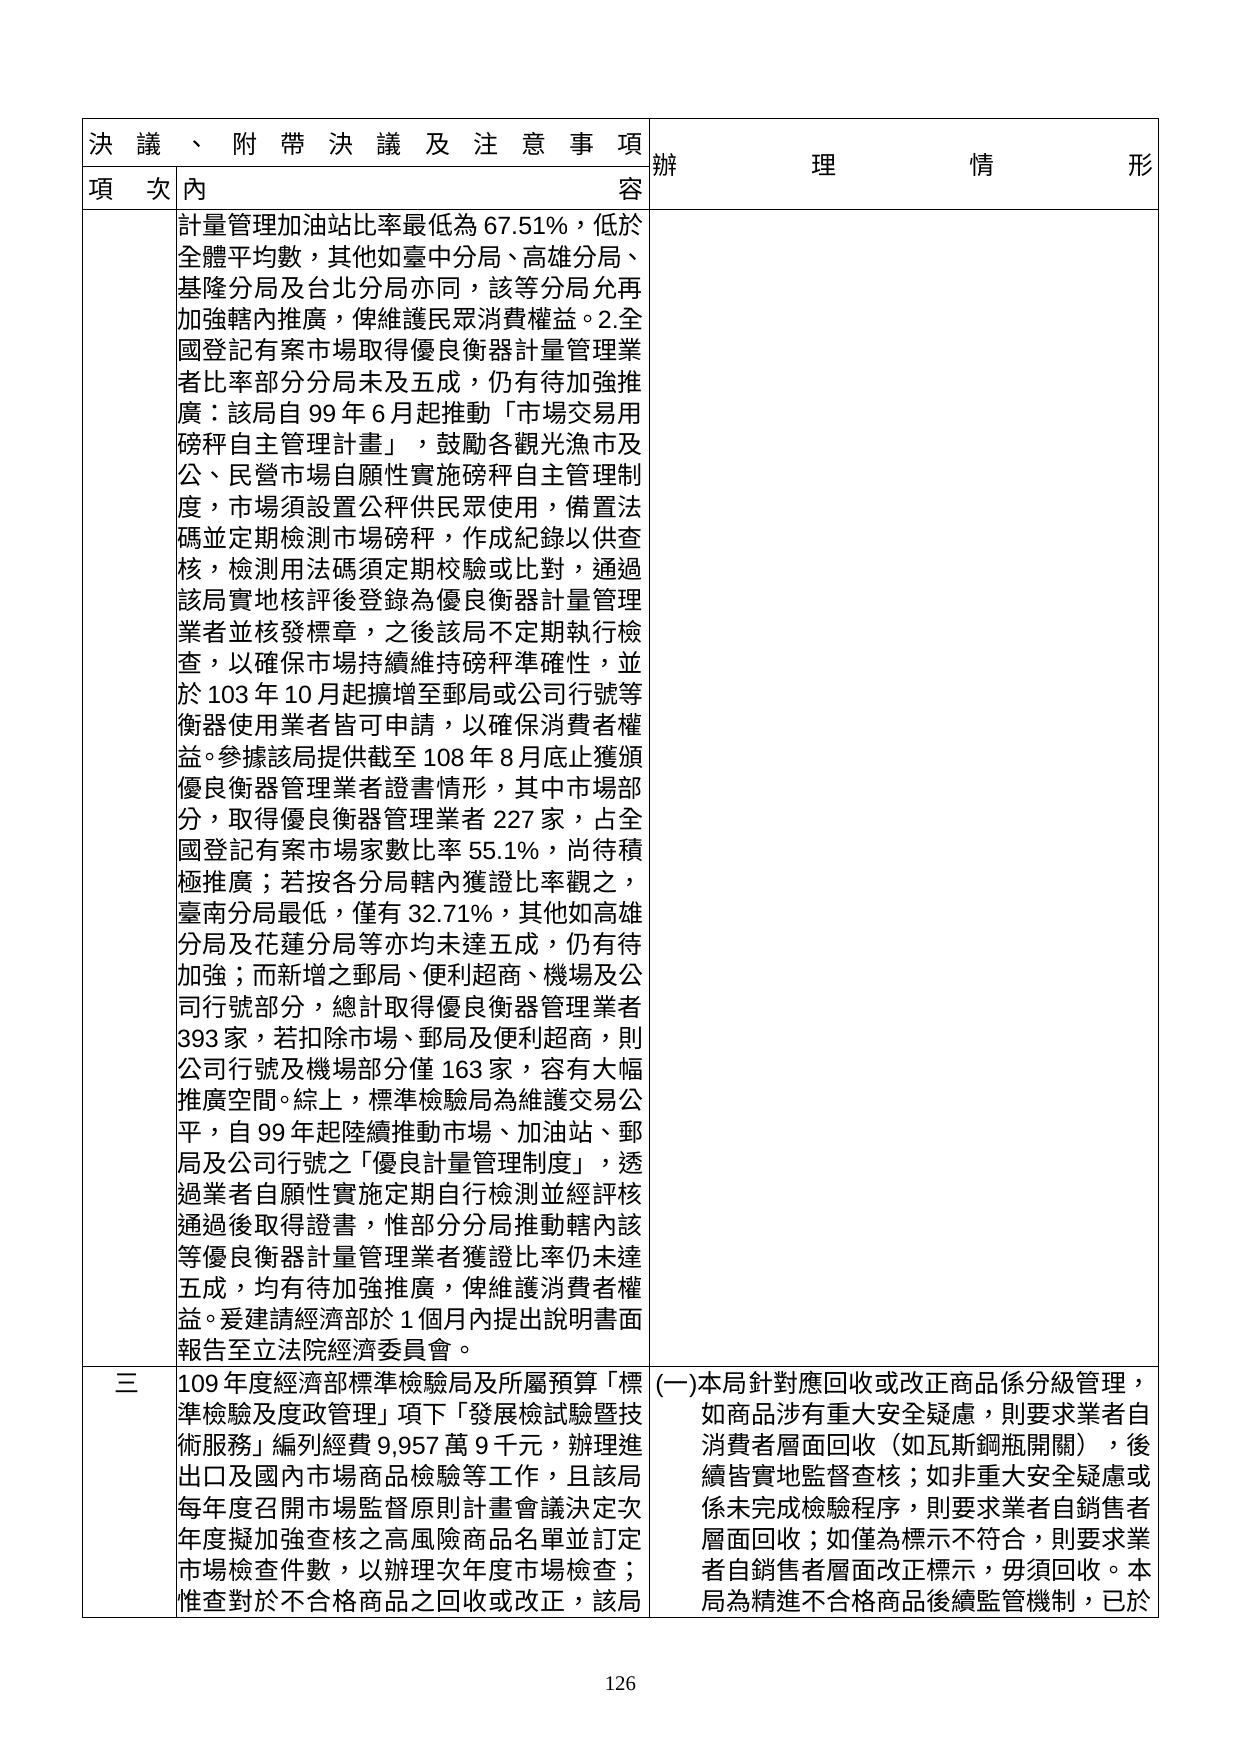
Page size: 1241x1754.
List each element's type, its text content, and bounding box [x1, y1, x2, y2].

table_cell 項次 [83, 167, 176, 209]
table_cell [83, 1367, 176, 1617]
table_cell [83, 210, 176, 1366]
table_cell 內容 [177, 167, 649, 209]
table_header 決議、附帶決議及注意事項 [83, 119, 649, 166]
table_cell 109年度經濟部標準檢驗局及所屬預算「標準檢驗及度政管理」項下「發展檢試驗暨技術服務」編列經費9,957萬9千元，辦理進出口及國內市場商品檢驗等工作，且該局每年度召開市場監督原則計畫會議決定次年度擬加強查核之高風險商品名單並訂定市場檢查件數，以辦理次年度市場檢查；惟查對於不合格商品之回收或改正，該局 [177, 1367, 649, 1617]
table_cell 計量管理加油站比率最低為67.51%，低於全體平均數，其他如臺中分局、高雄分局、基隆分局及台北分局亦同，該等分局允再加強轄內推廣，俾維護民眾消費權益。2.全國登記有案市場取得優良衡器計量管理業者比率部分分局未及五成，仍有待加強推廣：該局自99年6月起推動「市場交易用磅秤自主管理計畫」，鼓勵各觀光漁市及公、民營市場自願性實施磅秤自主管理制度，市場須設置公秤供民眾使用，備置法碼並定期檢測市場磅秤，作成紀錄以供查核，檢測用法碼須定期校驗或比對，通過該局實地核評後登錄為優良衡器計量管理業者並核發標章，之後該局不定期執行檢查，以確保市場持續維持磅秤準確性，並於103年10月起擴增至郵局或公司行號等衡器使用業者皆可申請，以確保消費者權益。參據該局提供截至108年8月底止獲頒優良衡器管理業者證書情形，其中市場部分，取得優良衡器管理業者227家，占全國登記有案市場家數比率55.1%，尚待積極推廣；若按各分局轄內獲證比率觀之，臺南分局最低，僅有32.71%，其他如高雄分局及花蓮分局等亦均未達五成，仍有待加強；而新增之郵局、便利超商、機場及公司行號部分，總計取得優良衡器管理業者393家，若扣除市場、郵局及便利超商，則公司行號及機場部分僅163家，容有大幅推廣空間。綜上，標準檢驗局為維護交易公平，自99年起陸續推動市場、加油站、郵局及公司行號之「優良計量管理制度」，透過業者自願性實施定期自行檢測並經評核通過後取得證書，惟部分分局推動轄內該等優良衡器計量管理業者獲證比率仍未達五成，均有待加強推廣，俾維護消費者權益。爰建請經濟部於1個月內提出說明書面報告至立法院經濟委員會。 [177, 210, 649, 1366]
table_header 辦理情形 [650, 119, 1158, 209]
table_cell (一)本局針對應回收或改正商品係分級管理，如商品涉有重大安全疑慮，則要求業者自消費者層面回收（如瓦斯鋼瓶開關），後續皆實地監督查核；如非重大安全疑慮或係未完成檢驗程序，則要求業者自銷售者層面回收；如僅為標示不符合，則要求業者自銷售者層面改正標示，毋須回收。本局為精進不合格商品後續監管機制，已於 [650, 1367, 1158, 1617]
table_cell [650, 210, 1158, 1366]
